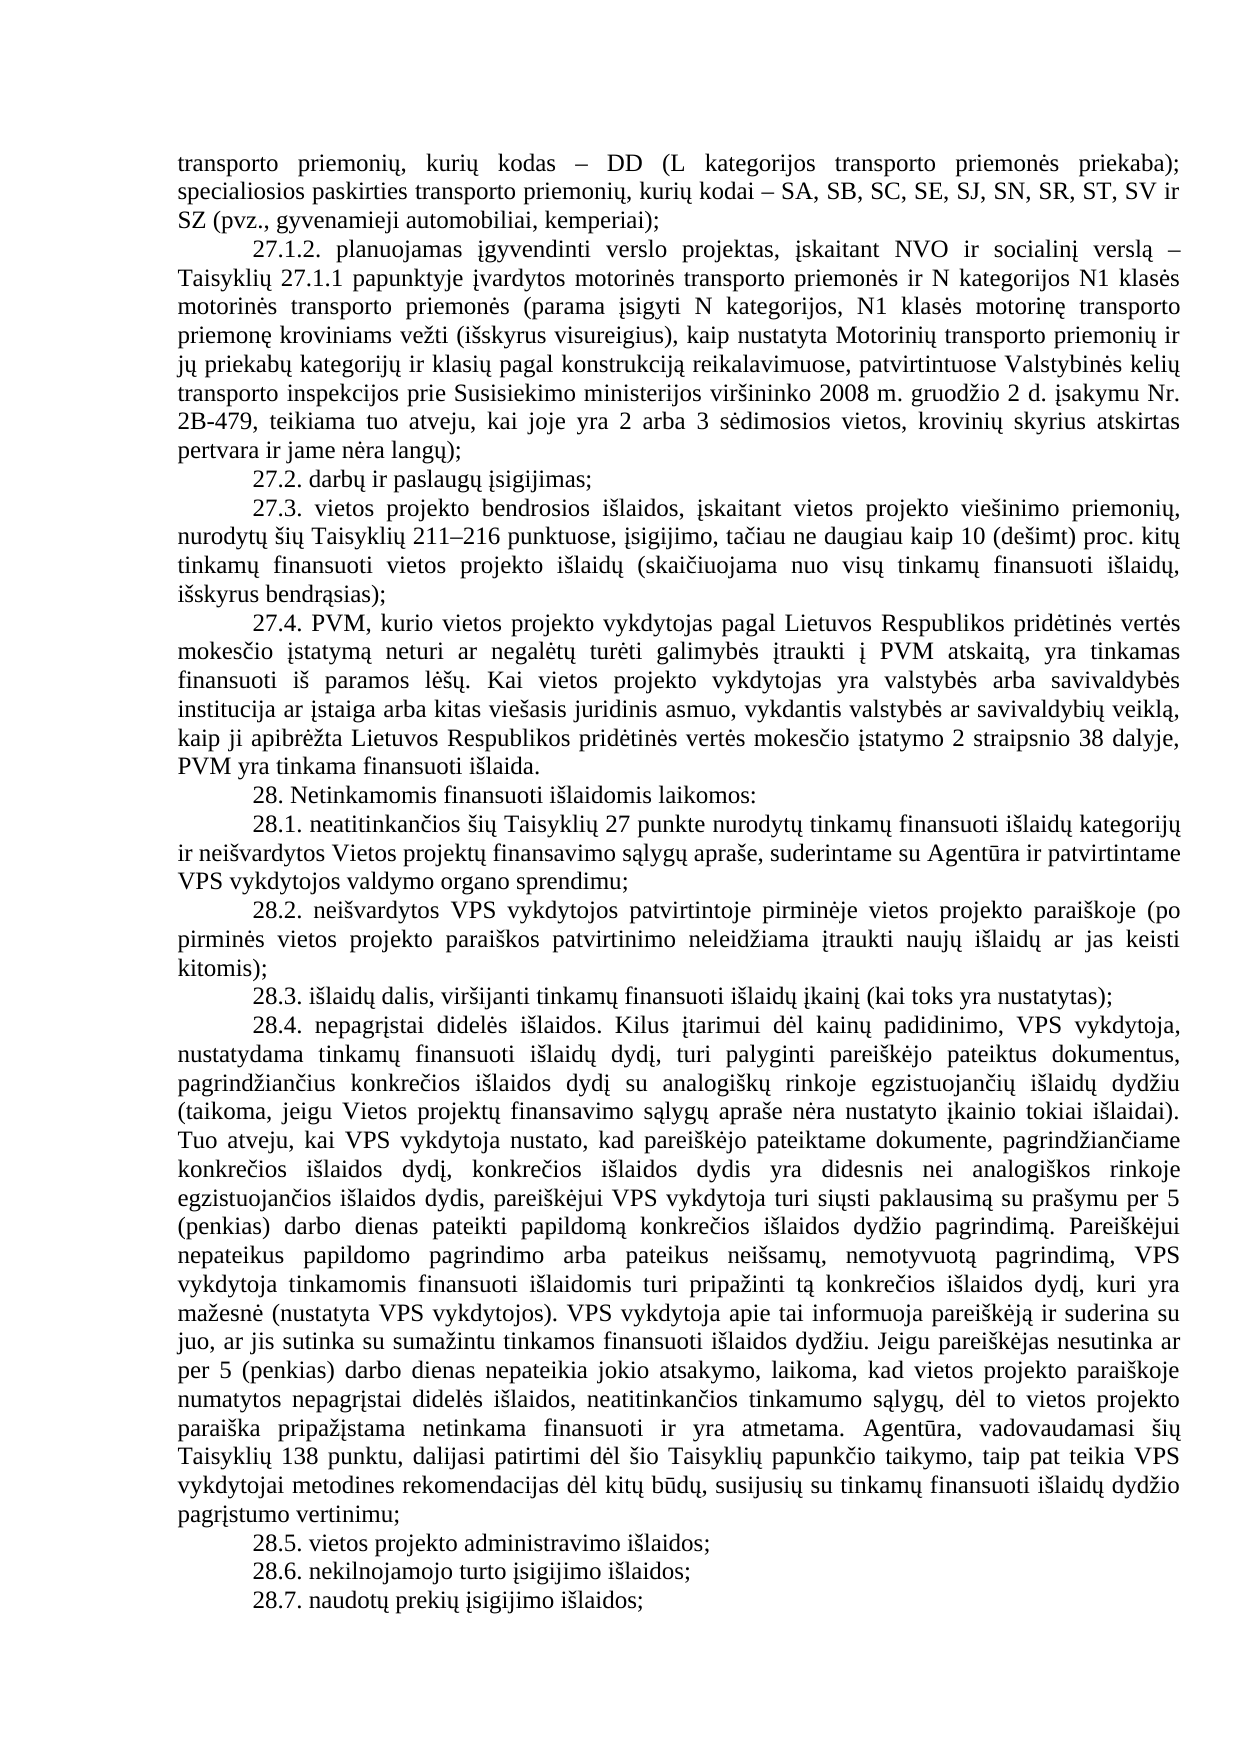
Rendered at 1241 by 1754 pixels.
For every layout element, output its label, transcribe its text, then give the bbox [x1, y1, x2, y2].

text 28.4. nepagrįstai didelės išlaidos. Kilus įtarimui dėl kainų padidinimo, VPS vykdytoja, nustatydama tinkamų finansuoti išlaidų dydį, turi palyginti pareiškėjo pateiktus dokumentus, pagrindžiančius konkrečios išlaidos dydį su analogiškų rinkoje egzistuojančių išlaidų dydžiu (taikoma, jeigu Vietos projektų finansavimo sąlygų apraše nėra nustatyto įkainio tokiai išlaidai). Tuo atveju, kai VPS vykdytoja nustato, kad pareiškėjo pateiktame dokumente, pagrindžiančiame konkrečios išlaidos dydį, konkrečios išlaidos dydis yra didesnis nei analogiškos rinkoje egzistuojančios išlaidos dydis, pareiškėjui VPS vykdytoja turi siųsti paklausimą su prašymu per 5 (penkias) darbo dienas pateikti papildomą konkrečios išlaidos dydžio pagrindimą. Pareiškėjui nepateikus papildomo pagrindimo arba pateikus neišsamų, nemotyvuotą pagrindimą, VPS vykdytoja tinkamomis finansuoti išlaidomis turi pripažinti tą konkrečios išlaidos dydį, kuri yra mažesnė (nustatyta VPS vykdytojos). VPS vykdytoja apie tai informuoja pareiškėją ir suderina su juo, ar jis sutinka su sumažintu tinkamos finansuoti išlaidos dydžiu. Jeigu pareiškėjas nesutinka ar per 5 (penkias) darbo dienas nepateikia jokio atsakymo, laikoma, kad vietos projekto paraiškoje numatytos nepagrįstai didelės išlaidos, neatitinkančios tinkamumo sąlygų, dėl to vietos projekto paraiška pripažįstama netinkama finansuoti ir yra atmetama. Agentūra, vadovaudamasi šių Taisyklių 138 punktu, dalijasi patirtimi dėl šio Taisyklių papunkčio taikymo, taip pat teikia VPS vykdytojai metodines rekomendacijas dėl kitų būdų, susijusių su tinkamų finansuoti išlaidų dydžio pagrįstumo vertinimu; [177, 1010, 1181, 1528]
text 28.5. vietos projekto administravimo išlaidos; [177, 1528, 1181, 1556]
text 28.2. neišvardytos VPS vykdytojos patvirtintoje pirminėje vietos projekto paraiškoje (po pirminės vietos projekto paraiškos patvirtinimo neleidžiama įtraukti naujų išlaidų ar jas keisti kitomis); [177, 895, 1181, 981]
text 27.1.2. planuojamas įgyvendinti verslo projektas, įskaitant NVO ir socialinį verslą – Taisyklių 27.1.1 papunktyje įvardytos motorinės transporto priemonės ir N kategorijos N1 klasės motorinės transporto priemonės (parama įsigyti N kategorijos, N1 klasės motorinę transporto priemonę kroviniams vežti (išskyrus visureigius), kaip nustatyta Motorinių transporto priemonių ir jų priekabų kategorijų ir klasių pagal konstrukciją reikalavimuose, patvirtintuose Valstybinės kelių transporto inspekcijos prie Susisiekimo ministerijos viršininko 2008 m. gruodžio 2 d. įsakymu Nr. 2B-479, teikiama tuo atveju, kai joje yra 2 arba 3 sėdimosios vietos, krovinių skyrius atskirtas pertvara ir jame nėra langų); [177, 234, 1181, 464]
text 27.2. darbų ir paslaugų įsigijimas; [177, 464, 1181, 493]
text 28.1. neatitinkančios šių Taisyklių 27 punkte nurodytų tinkamų finansuoti išlaidų kategorijų ir neišvardytos Vietos projektų finansavimo sąlygų apraše, suderintame su Agentūra ir patvirtintame VPS vykdytojos valdymo organo sprendimu; [177, 809, 1181, 895]
text 28.6. nekilnojamojo turto įsigijimo išlaidos; [177, 1556, 1181, 1585]
text 28.3. išlaidų dalis, viršijanti tinkamų finansuoti išlaidų įkainį (kai toks yra nustatytas); [177, 981, 1181, 1010]
text 28. Netinkamomis finansuoti išlaidomis laikomos: [177, 780, 1181, 809]
text transporto priemonių, kurių kodas – DD (L kategorijos transporto priemonės priekaba); specialiosios paskirties transporto priemonių, kurių kodai – SA, SB, SC, SE, SJ, SN, SR, ST, SV ir SZ (pvz., gyvenamieji automobiliai, kemperiai); [177, 148, 1181, 234]
text 27.4. PVM, kurio vietos projekto vykdytojas pagal Lietuvos Respublikos pridėtinės vertės mokesčio įstatymą neturi ar negalėtų turėti galimybės įtraukti į PVM atskaitą, yra tinkamas finansuoti iš paramos lėšų. Kai vietos projekto vykdytojas yra valstybės arba savivaldybės institucija ar įstaiga arba kitas viešasis juridinis asmuo, vykdantis valstybės ar savivaldybių veiklą, kaip ji apibrėžta Lietuvos Respublikos pridėtinės vertės mokesčio įstatymo 2 straipsnio 38 dalyje, PVM yra tinkama finansuoti išlaida. [177, 608, 1181, 780]
text 28.7. naudotų prekių įsigijimo išlaidos; [177, 1585, 1181, 1614]
text 27.3. vietos projekto bendrosios išlaidos, įskaitant vietos projekto viešinimo priemonių, nurodytų šių Taisyklių 211–216 punktuose, įsigijimo, tačiau ne daugiau kaip 10 (dešimt) proc. kitų tinkamų finansuoti vietos projekto išlaidų (skaičiuojama nuo visų tinkamų finansuoti išlaidų, išskyrus bendrąsias); [177, 493, 1181, 608]
